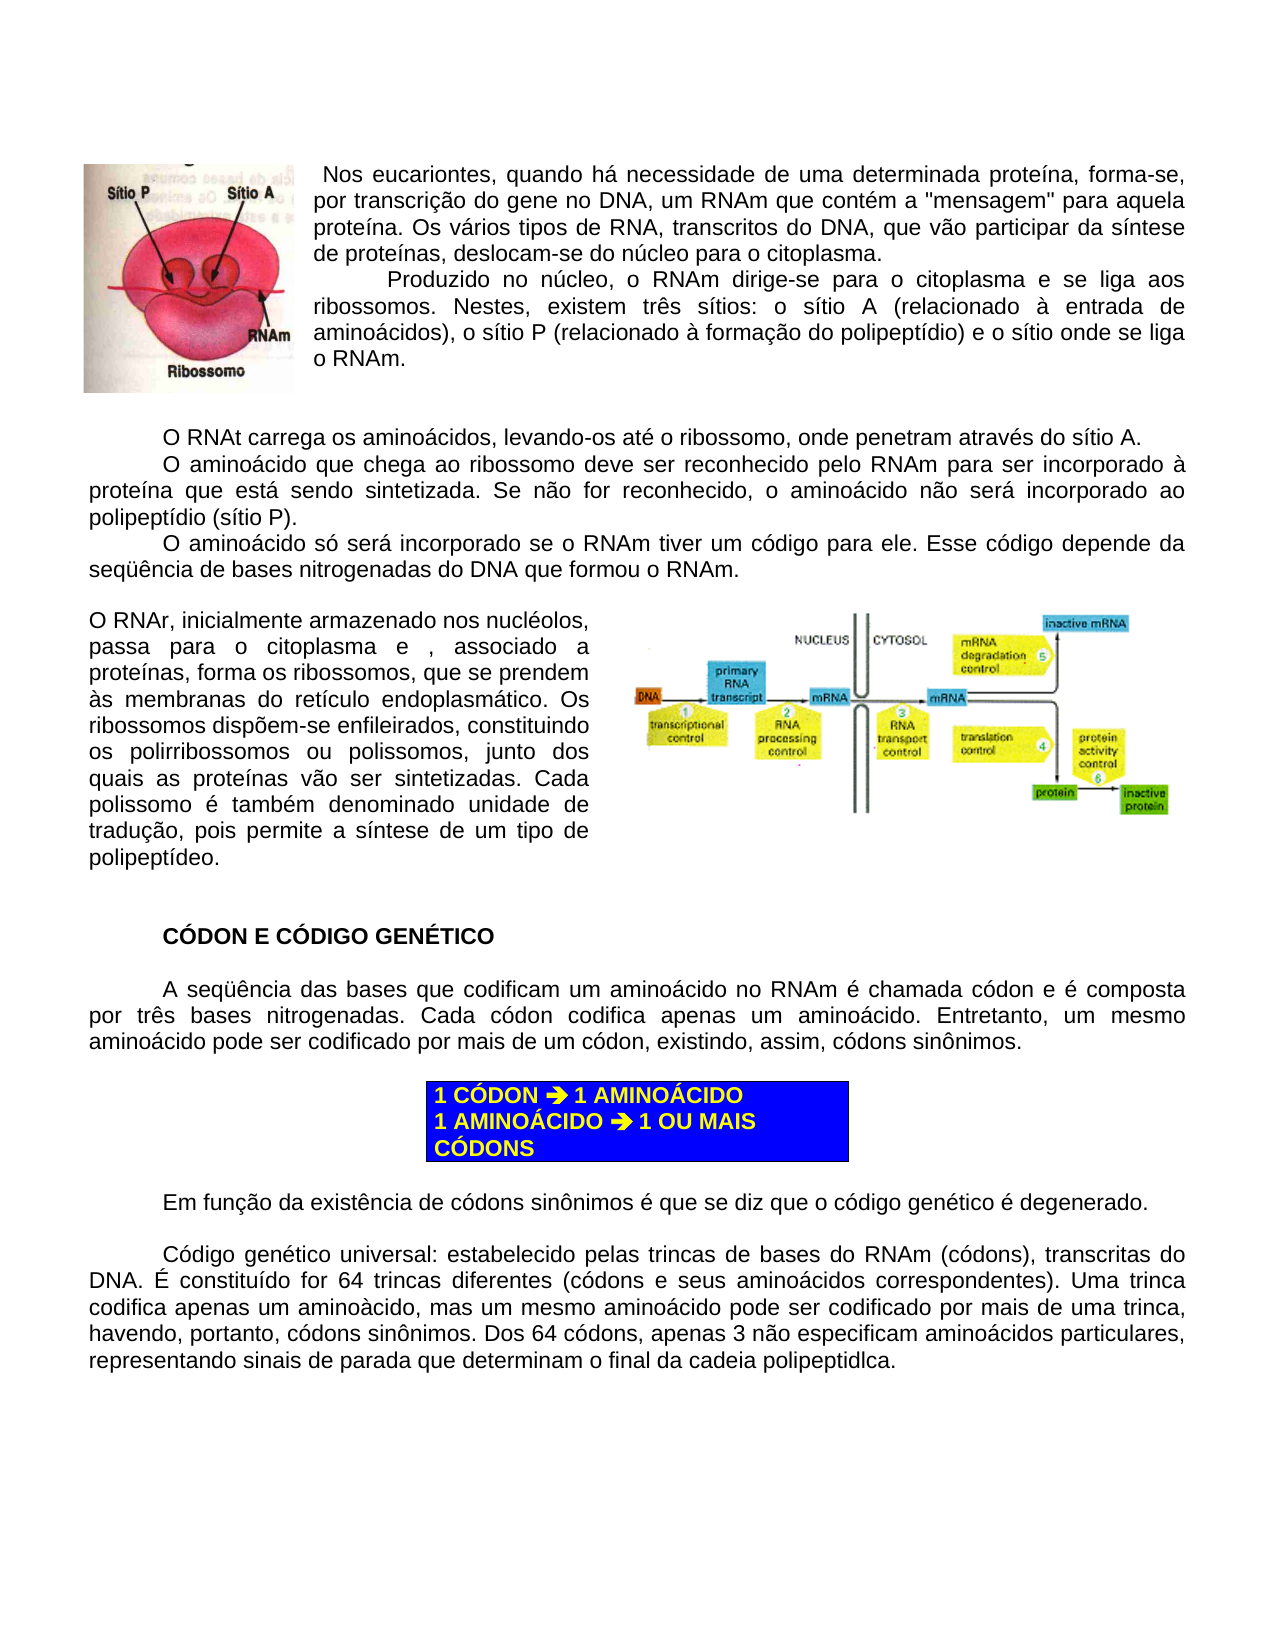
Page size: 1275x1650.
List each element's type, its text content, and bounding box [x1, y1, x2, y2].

picture [608, 598, 1184, 851]
text CÓDON E CÓDIGO GENÉTICO [89, 923, 1186, 949]
text O RNAr, inicialmente armazenado nos nucléolos, passa para o citoplasma e , associado a proteínas, forma os ribossomos, que se prendem às membranas do retículo endoplasmático. Os ribossomos dispõem-se enfileirados, constituindo os polirribossomos ou polissomos, junto dos quais as proteínas vão ser sintetizadas. Cada polissomo é também denominado unidade de tradução, pois permite a síntese de um tipo de polipeptídeo. [89, 607, 1186, 870]
text O aminoácido que chega ao ribossomo deve ser reconhecido pelo RNAm para ser incorporado à proteína que está sendo sintetizada. Se não for reconhecido, o aminoácido não será incorporado ao polipeptídio (sítio P). [89, 451, 1186, 530]
text Em função da existência de códons sinônimos é que se diz que o código genético é degenerado. [89, 1188, 1186, 1215]
text O aminoácido só será incorporado se o RNAm tiver um código para ele. Esse código depende da seqüência de bases nitrogenadas do DNA que formou o RNAm. [89, 530, 1186, 582]
picture [83, 164, 295, 393]
text A seqüência das bases que codificam um aminoácido no RNAm é chamada códon e é composta por três bases nitrogenadas. Cada códon codifica apenas um aminoácido. Entretanto, um mesmo aminoácido pode ser codificado por mais de um códon, existindo, assim, códons sinônimos. [89, 976, 1186, 1054]
text O RNAt carrega os aminoácidos, levando-os até o ribossomo, onde penetram através do sítio A. [89, 424, 1186, 451]
text Produzido no núcleo, o RNAm dirige-se para o citoplasma e se liga aos ribossomos. Nestes, existem três sítios: o sítio A (relacionado à entrada de aminoácidos), o sítio P (relacionado à formação do polipeptídio) e o sítio onde se liga o RNAm. [295, 266, 1186, 372]
text Nos eucariontes, quando há necessidade de uma determinada proteína, forma-se, por transcrição do gene no DNA, um RNAm que contém a "mensagem" para aquela proteína. Os vários tipos de RNA, transcritos do DNA, que vão participar da síntese de proteínas, deslocam-se do núcleo para o citoplasma. [89, 161, 1186, 266]
table_header 1 CÓDON  1 AMINOÁCIDO 1 AMINOÁCIDO  1 OU MAIS CÓDONS [427, 1082, 848, 1161]
text Código genético universal: estabelecido pelas trincas de bases do RNAm (códons), transcritas do DNA. É constituído for 64 trincas diferentes (códons e seus aminoácidos correspondentes). Uma trinca codifica apenas um aminoàcido, mas um mesmo aminoácido pode ser codificado por mais de uma trinca, havendo, portanto, códons sinônimos. Dos 64 códons, apenas 3 não especificam aminoácidos particulares, representando sinais de parada que determinam o final da cadeia polipeptidlca. [89, 1241, 1186, 1373]
